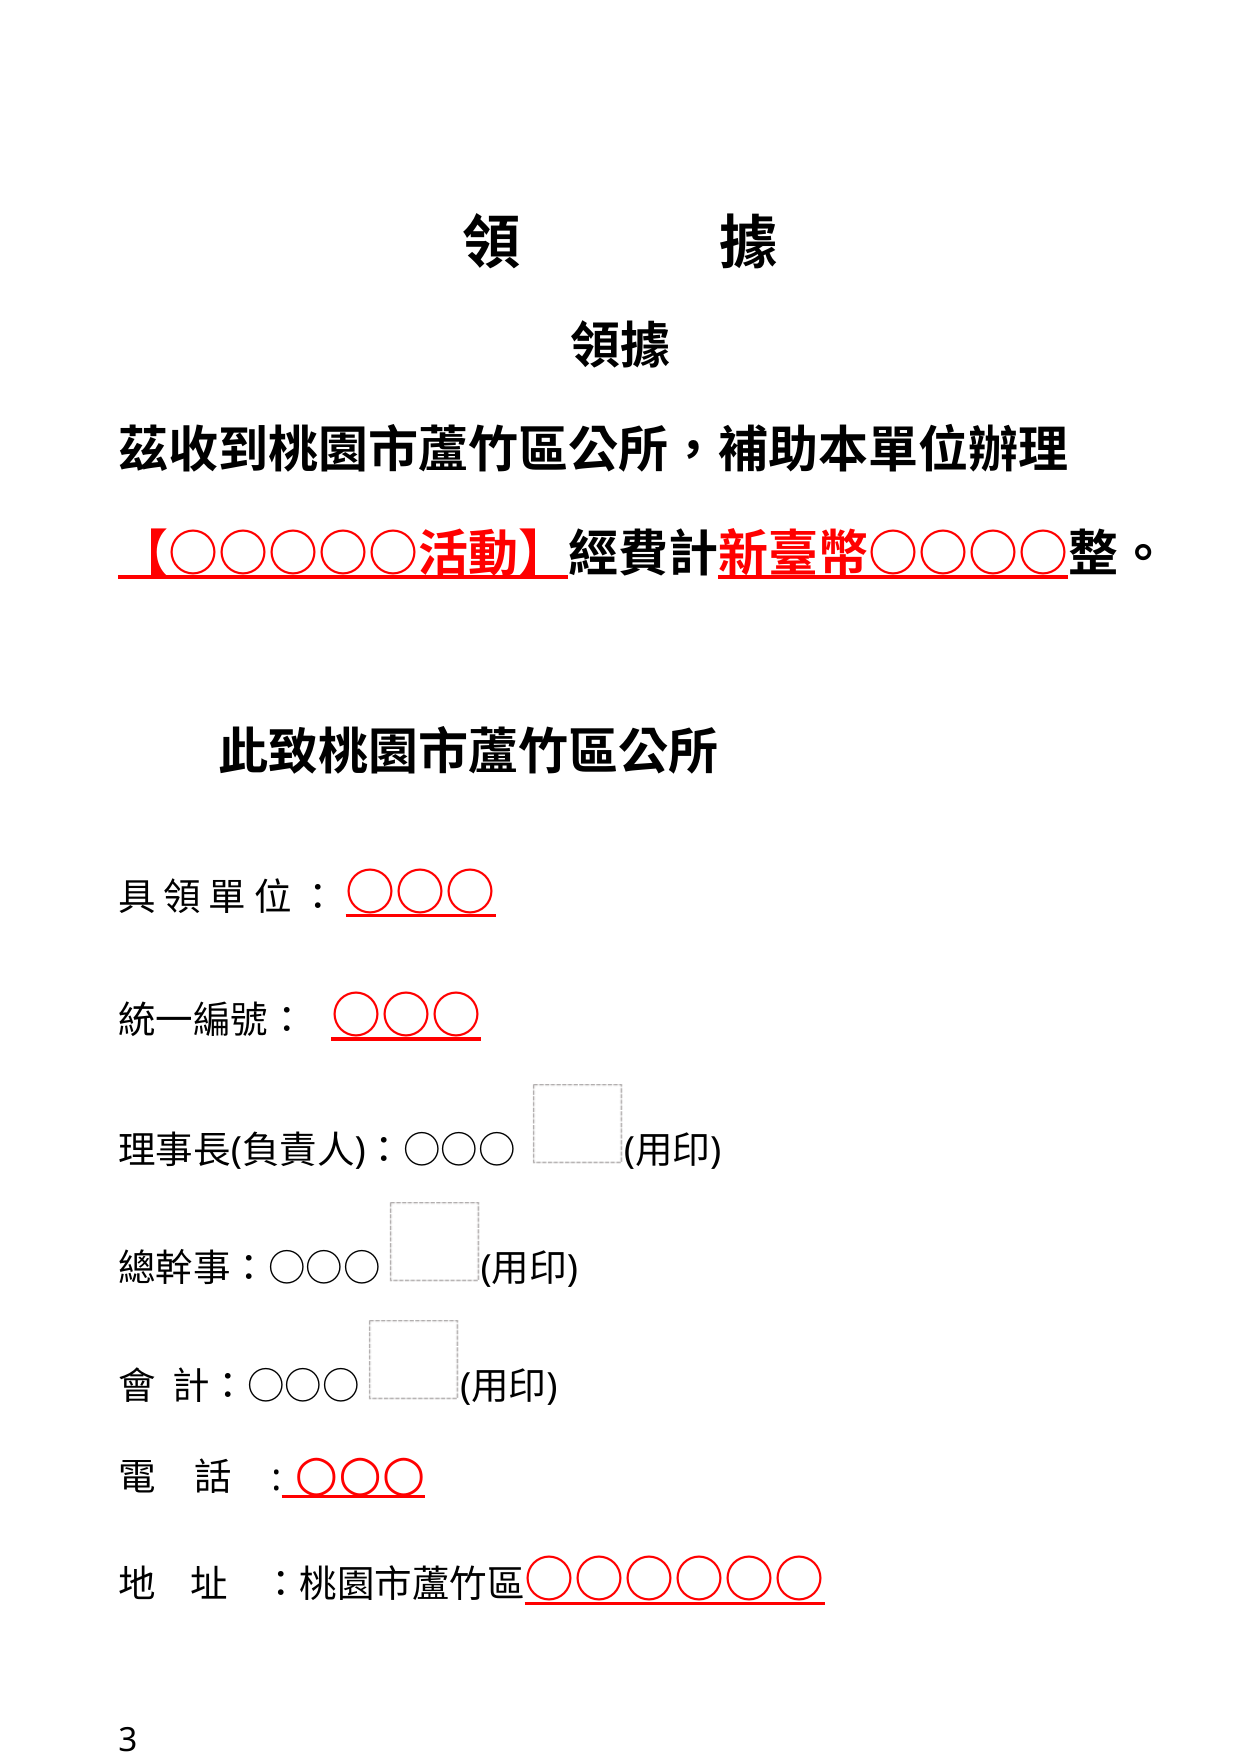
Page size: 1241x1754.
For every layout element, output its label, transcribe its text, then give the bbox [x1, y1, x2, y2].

text 電話: ○○○ [118, 1437, 1122, 1506]
text 此致桃園市蘆竹區公所 [118, 711, 1122, 784]
text 領 據 [118, 195, 1122, 280]
text 理事長(負責人)：○○○ (用印) [118, 1084, 1122, 1174]
text 茲收到桃園市蘆竹區公所，補助本單位辦理 [118, 384, 1122, 488]
picture [389, 1201, 481, 1282]
picture [532, 1083, 624, 1164]
text 領據 [118, 280, 1122, 384]
text 會 計：○○○ (用印) [118, 1319, 1122, 1410]
text 地址：桃園市蘆竹區○○○○○○ [118, 1539, 1122, 1612]
text 總幹事：○○○ (用印) [118, 1202, 1122, 1292]
text 統一編號： ○○○ [118, 975, 1122, 1048]
text 【○○○○○活動】經費計新臺幣○○○○整。 [118, 488, 1122, 592]
text 具領單位： ○○○ [118, 852, 1122, 924]
picture [368, 1319, 460, 1400]
